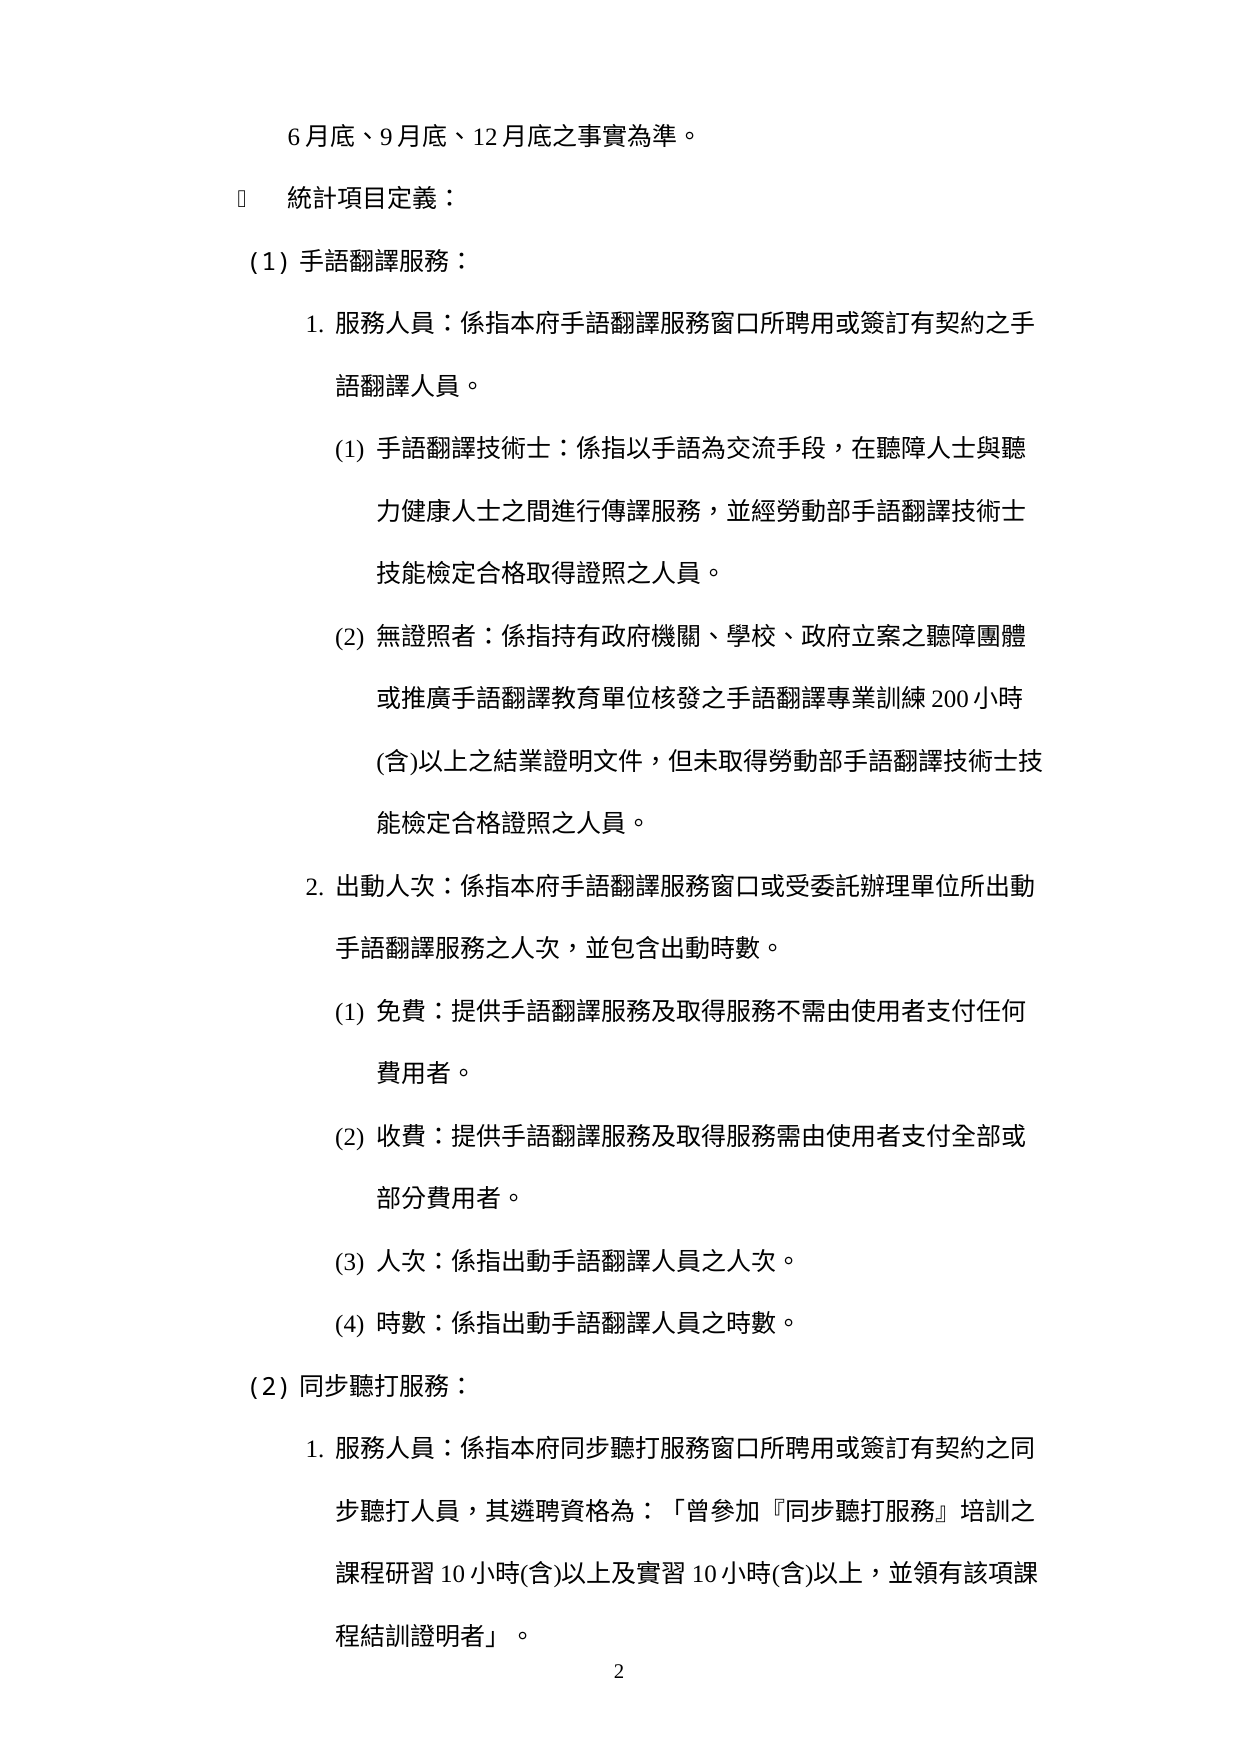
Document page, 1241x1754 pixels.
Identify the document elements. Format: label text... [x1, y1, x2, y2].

list 出動人次：係指本府手語翻譯服務窗口或受委託辦理單位所出動手語翻譯服務之人次，並包含出動時數。 [305, 843, 1050, 968]
list 時數：係指出動手語翻譯人員之時數。 [335, 1280, 1050, 1343]
list 人次：係指出動手語翻譯人員之人次。 [335, 1218, 1050, 1280]
list 免費：提供手語翻譯服務及取得服務不需由使用者支付任何費用者。 [335, 968, 1050, 1093]
list 服務人員：係指本府手語翻譯服務窗口所聘用或簽訂有契約之手語翻譯人員。 [305, 280, 1050, 405]
list 統計項目定義： [237, 155, 1050, 218]
list 手語翻譯技術士：係指以手語為交流手段，在聽障人士與聽力健康人士之間進行傳譯服務，並經勞動部手語翻譯技術士技能檢定合格取得證照之人員。 [335, 405, 1050, 593]
list 收費：提供手語翻譯服務及取得服務需由使用者支付全部或部分費用者。 [335, 1093, 1050, 1218]
list 手語翻譯服務： [246, 218, 1050, 280]
list 服務人員：係指本府同步聽打服務窗口所聘用或簽訂有契約之同步聽打人員，其遴聘資格為：「曾參加『同步聽打服務』培訓之課程研習10小時(含)以上及實習10小時(含)以上，並領有該項課程結訓證明者」。 [305, 1405, 1050, 1655]
list 同步聽打服務： [246, 1343, 1050, 1405]
list 6月底、9月底、12月底之事實為準。 [237, 93, 1050, 155]
list 無證照者：係指持有政府機關、學校、政府立案之聽障團體或推廣手語翻譯教育單位核發之手語翻譯專業訓練200小時(含)以上之結業證明文件，但未取得勞動部手語翻譯技術士技能檢定合格證照之人員。 [335, 593, 1050, 843]
